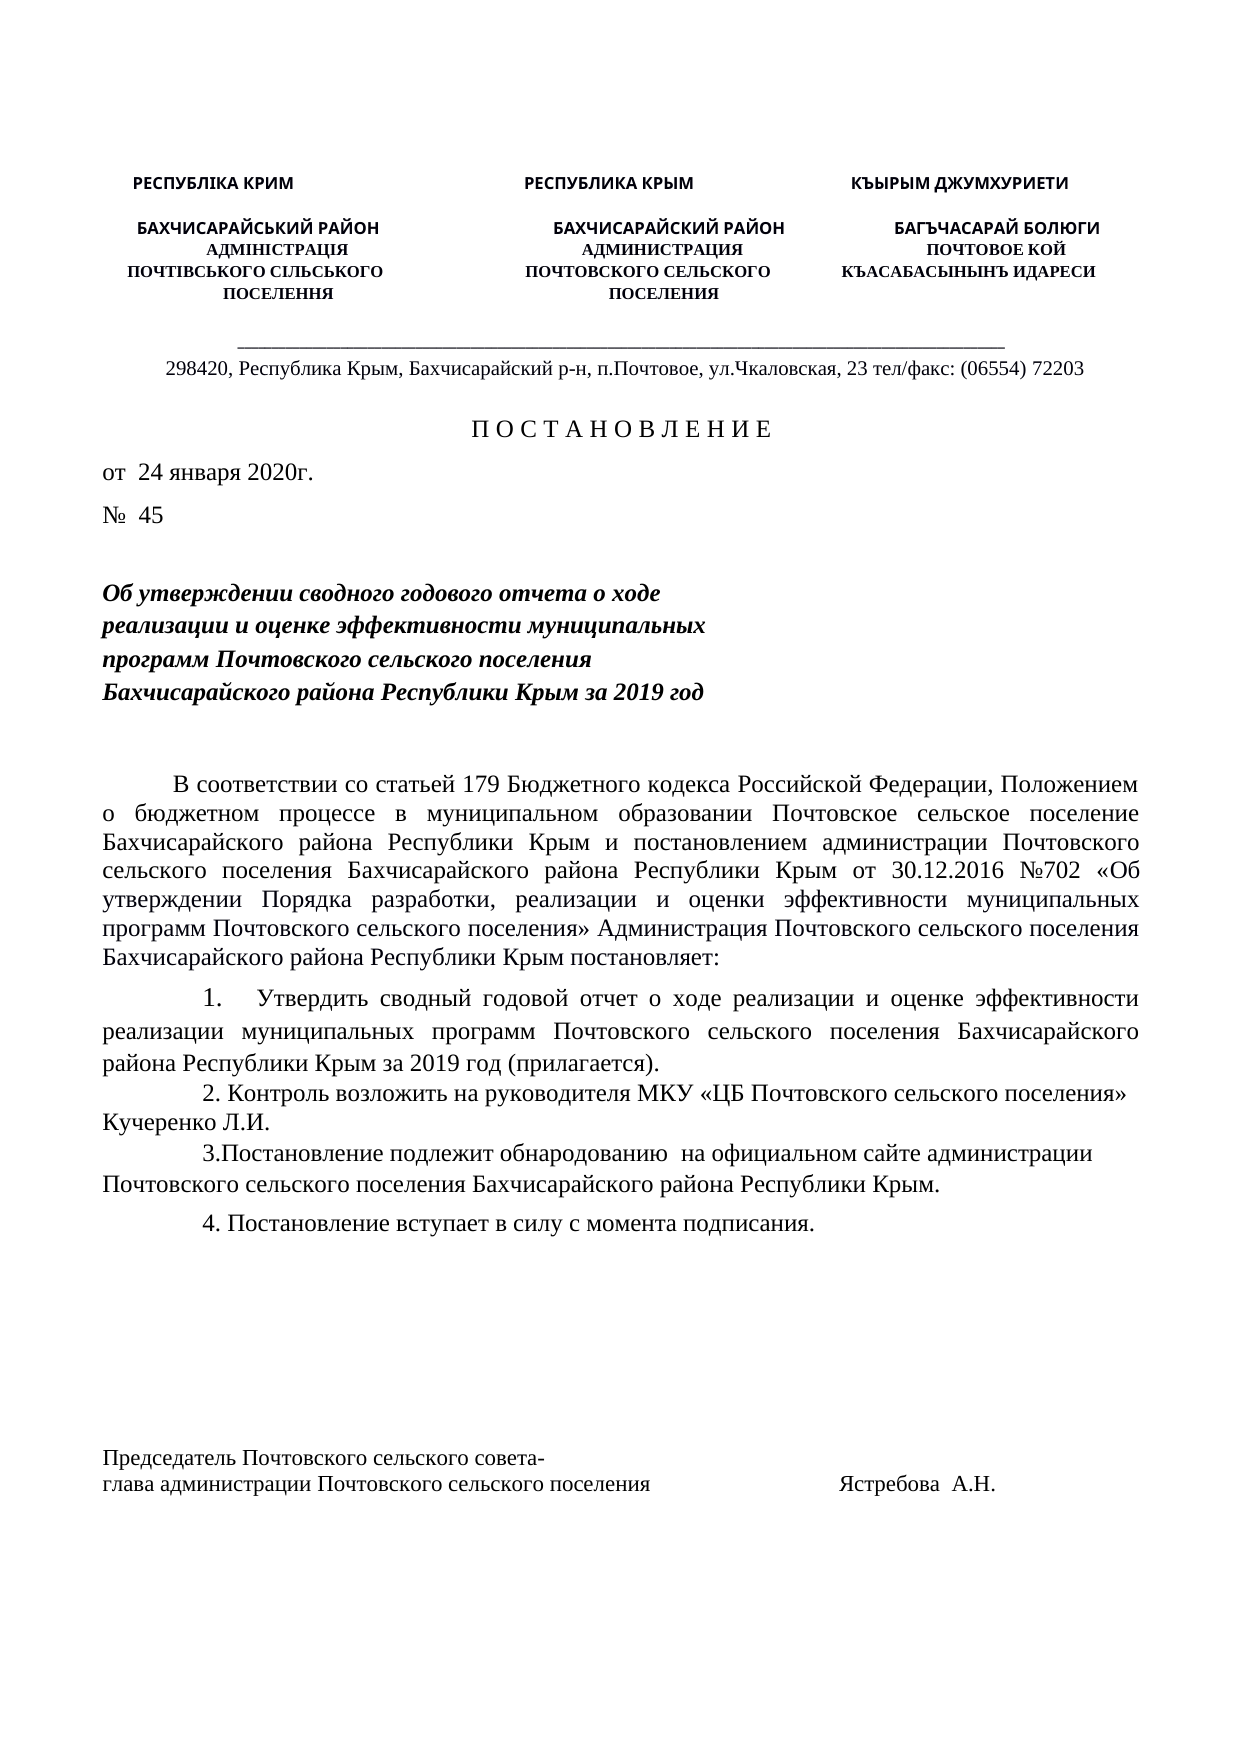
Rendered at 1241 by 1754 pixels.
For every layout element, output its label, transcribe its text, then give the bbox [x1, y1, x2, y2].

text АДМІНІСТРАЦІЯ АДМИНИСТРАЦИЯ ПОЧТОВОЕ КОЙ [102, 240, 1140, 259]
text ________________________________________________________________________________________________________________ [102, 329, 1141, 352]
text В соответствии со статьей 179 Бюджетного кодекса Российской Федерации, Положением о бюджетном процессе в муниципальном образовании Почтовское сельское поселение Бахчисарайского района Республики Крым и постановлением администрации Почтовского сельского поселения Бахчисарайского района Республики Крым от 30.12.2016 №702 «Об утверждении Порядка разработки, реализации и оценки эффективности муниципальных программ Почтовского сельского поселения» Администрация Почтовского сельского поселения Бахчисарайского района Республики Крым постановляет: [102, 769, 1140, 970]
text 3.Постановление подлежит обнародованию на официальном сайте администрации Почтовского сельского поселения Бахчисарайского района Республики Крым. [102, 1136, 1140, 1199]
text от 24 января 2020г. № 45 [102, 457, 1140, 529]
text ПОСЕЛЕННЯ ПОСЕЛЕНИЯ [102, 284, 1140, 303]
table_header [1003, 1444, 1106, 1496]
text 4. Постановление вступает в силу с момента подписания. [102, 1208, 1140, 1237]
text ПОЧТІВСЬКОГО СІЛЬСЬКОГО ПОЧТОВСКОГО СЕЛЬСКОГО КЪАСАБАСЫНЫНЪ ИДАРЕСИ [102, 262, 1140, 281]
text БАХЧИСАРАЙСЬКИЙ РАЙОН БАХЧИСАРАЙСКИЙ РАЙОН БАГЪЧАСАРАЙ БОЛЮГИ [102, 217, 1141, 240]
list Утвердить сводный годовой отчет о ходе реализации и оценке эффективности реализации муниципальных программ Почтовского сельского поселения Бахчисарайского района Республики Крым за 2019 год (прилагается). [102, 981, 1140, 1078]
text РЕСПУБЛІКА КРИМ РЕСПУБЛИКА КРЫМ КЪЫРЫМ ДЖУМХУРИЕТИ [102, 172, 1141, 194]
text ПОСТАНОВЛЕНИЕ [102, 414, 1140, 443]
text 2. Контроль возложить на руководителя МКУ «ЦБ Почтовского сельского поселения» Кучеренко Л.И. [102, 1078, 1140, 1136]
table_header Председатель Почтовского сельского совета- глава администрации Почтовского сельского поселения Ястребова А.Н. [102, 1444, 1002, 1496]
text Об утверждении сводного годового отчета о ходе реализации и оценке эффективности муниципальных программ Почтовского сельского поселения Бахчисарайского района Республики Крым за 2019 год [102, 574, 763, 707]
text 298420, Республика Крым, Бахчисарайский р-н, п.Почтовое, ул.Чкаловская, 23 тел/факс: (06554) 72203 [102, 352, 1141, 380]
